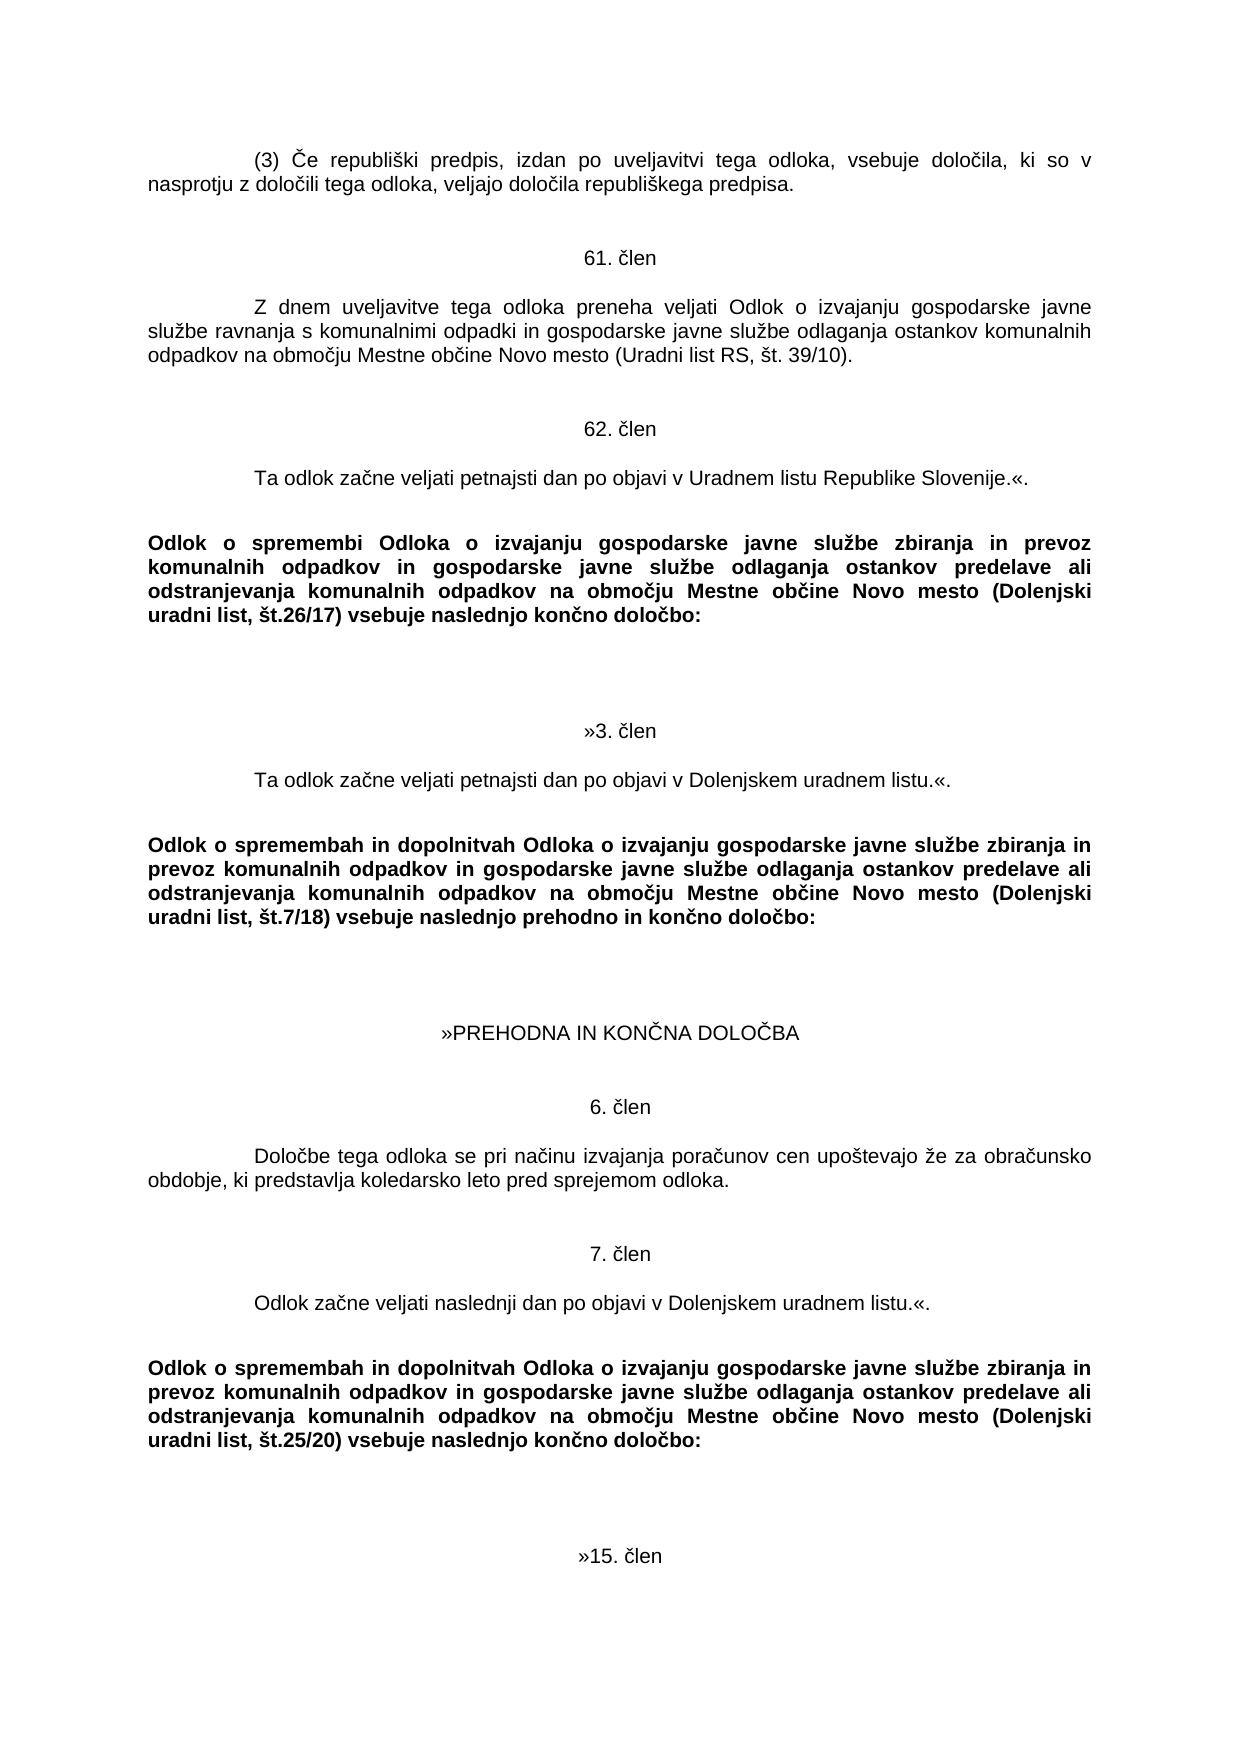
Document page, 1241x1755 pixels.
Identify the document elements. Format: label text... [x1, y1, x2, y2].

text Odlok o spremembi Odloka o izvajanju gospodarske javne službe zbiranja in prevoz komunalnih odpadkov in gospodarske javne službe odlaganja ostankov predelave ali odstranjevanja komunalnih odpadkov na območju Mestne občine Novo mesto (Dolenjski uradni list, št.26/17) vsebuje naslednjo končno določbo: [148, 531, 1093, 627]
text »3. člen [148, 718, 1093, 742]
text 7. člen [148, 1241, 1093, 1265]
text 61. člen [148, 246, 1093, 269]
text 62. člen [148, 416, 1093, 440]
text 6. člen [148, 1094, 1093, 1118]
text Odlok o spremembah in dopolnitvah Odloka o izvajanju gospodarske javne službe zbiranja in prevoz komunalnih odpadkov in gospodarske javne službe odlaganja ostankov predelave ali odstranjevanja komunalnih odpadkov na območju Mestne občine Novo mesto (Dolenjski uradni list, št.7/18) vsebuje naslednjo prehodno in končno določbo: [148, 833, 1093, 929]
text Ta odlok začne veljati petnajsti dan po objavi v Dolenjskem uradnem listu.«. [148, 767, 1093, 791]
text Ta odlok začne veljati petnajsti dan po objavi v Uradnem listu Republike Slovenije.«. [148, 465, 1093, 489]
text (3) Če republiški predpis, izdan po uveljavitvi tega odloka, vsebuje določila, ki so v nasprotju z določili tega odloka, veljajo določila republiškega predpisa. [148, 148, 1093, 196]
text Z dnem uveljavitve tega odloka preneha veljati Odlok o izvajanju gospodarske javne službe ravnanja s komunalnimi odpadki in gospodarske javne službe odlaganja ostankov komunalnih odpadkov na območju Mestne občine Novo mesto (Uradni list RS, št. 39/10). [148, 294, 1093, 366]
text Odlok o spremembah in dopolnitvah Odloka o izvajanju gospodarske javne službe zbiranja in prevoz komunalnih odpadkov in gospodarske javne službe odlaganja ostankov predelave ali odstranjevanja komunalnih odpadkov na območju Mestne občine Novo mesto (Dolenjski uradni list, št.25/20) vsebuje naslednjo končno določbo: [148, 1356, 1093, 1452]
text Odlok začne veljati naslednji dan po objavi v Dolenjskem uradnem listu.«. [148, 1290, 1093, 1314]
text Določbe tega odloka se pri načinu izvajanja poračunov cen upoštevajo že za obračunsko obdobje, ki predstavlja koledarsko leto pred sprejemom odloka. [148, 1143, 1093, 1191]
text »PREHODNA IN KONČNA DOLOČBA [148, 1021, 1093, 1044]
text »15. člen [148, 1543, 1093, 1567]
